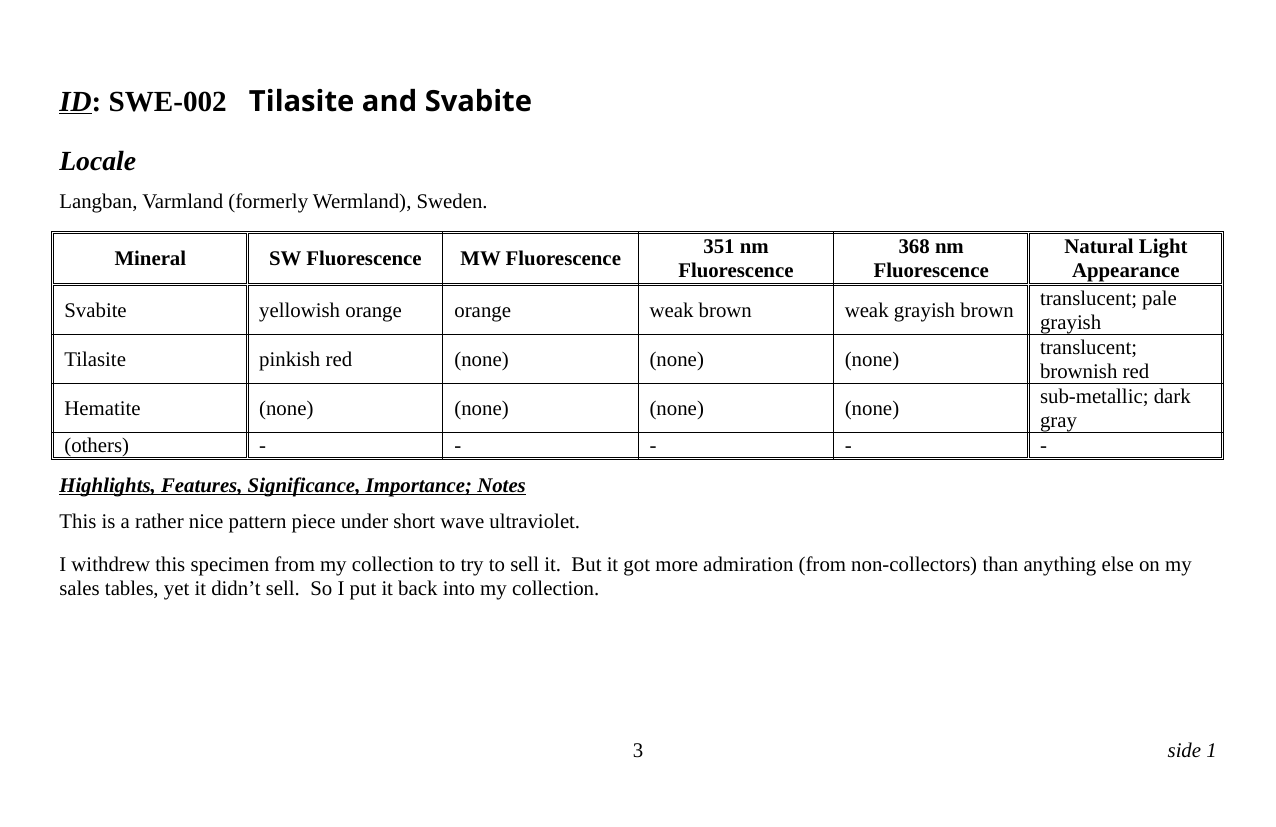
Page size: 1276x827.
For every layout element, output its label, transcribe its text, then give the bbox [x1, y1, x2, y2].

subtitle ID: SWE-002 Tilasite and Svabite [59, 80, 1217, 119]
table_cell sub-metallic; dark gray [1030, 384, 1221, 432]
table_cell (none) [834, 384, 1027, 432]
table_cell Svabite [54, 286, 246, 334]
table_cell (none) [639, 335, 833, 383]
text I withdrew this specimen from my collection to try to sell it. But it got more admiration (from non-collectors) than anything else on my sales tables, yet it didn’t sell. So I put it back into my collection. [59, 551, 1217, 599]
table_header Mineral [54, 234, 246, 282]
table_cell orange [443, 286, 638, 334]
table_cell - [443, 433, 638, 457]
table_cell (none) [443, 335, 638, 383]
table_cell (none) [249, 384, 442, 432]
table_cell (none) [834, 335, 1027, 383]
subtitle Locale [59, 144, 1217, 176]
table_header SW Fluorescence [249, 234, 442, 282]
table_cell (none) [639, 384, 833, 432]
table_cell weak grayish brown [834, 286, 1027, 334]
table_cell pinkish red [249, 335, 442, 383]
text This is a rather nice pattern piece under short wave ultraviolet. [59, 509, 1217, 533]
table_cell - [249, 433, 442, 457]
table_cell Hematite [54, 384, 246, 432]
table_cell (others) [54, 433, 246, 457]
subtitle Highlights, Features, Significance, Importance; Notes [59, 473, 1217, 497]
table_cell Tilasite [54, 335, 246, 383]
table_cell (none) [443, 384, 638, 432]
table_cell yellowish orange [249, 286, 442, 334]
table_cell translucent; brownish red [1030, 335, 1221, 383]
table_cell - [1030, 433, 1221, 457]
table_cell translucent; pale grayish [1030, 286, 1221, 334]
table_header Natural Light Appearance [1030, 234, 1221, 282]
table_cell - [639, 433, 833, 457]
text Langban, Varmland (formerly Wermland), Sweden. [59, 189, 1217, 213]
table_cell weak brown [639, 286, 833, 334]
table_header 368 nm Fluorescence [834, 234, 1027, 282]
table_cell - [834, 433, 1027, 457]
table_header MW Fluorescence [443, 234, 638, 282]
table_header 351 nm Fluorescence [639, 234, 833, 282]
